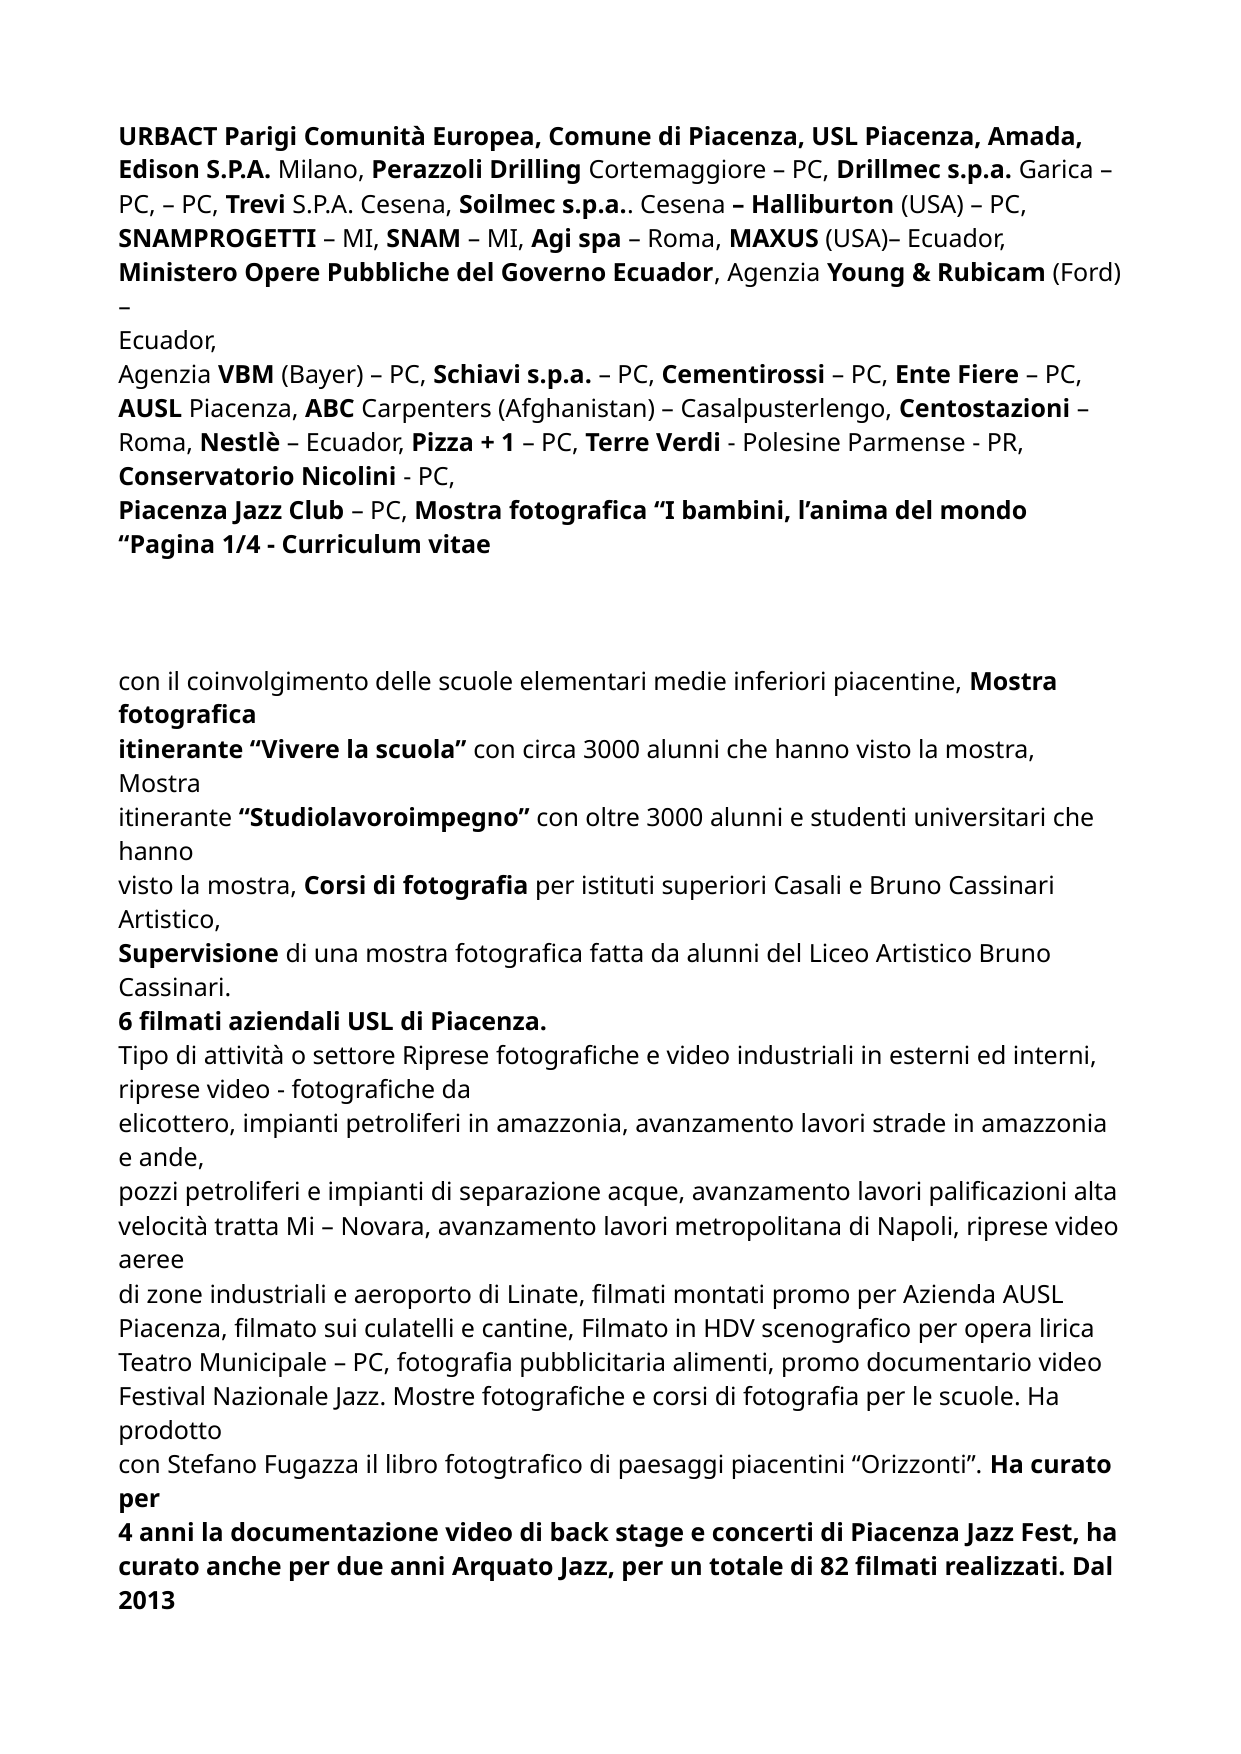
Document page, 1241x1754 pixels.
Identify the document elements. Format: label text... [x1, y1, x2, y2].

text Edison S.P.A. Milano, Perazzoli Drilling Cortemaggiore – PC, Drillmec s.p.a. Garica – [118, 152, 1122, 186]
text Piacenza Jazz Club – PC, Mostra fotografica “I bambini, l’anima del mondo “Pagina 1/4 - Curriculum vitae [118, 493, 1122, 561]
text Festival Nazionale Jazz. Mostre fotografiche e corsi di fotografia per le scuole. Ha prodotto [118, 1378, 1122, 1447]
text visto la mostra, Corsi di fotografia per istituti superiori Casali e Bruno Cassinari Artistico, [118, 867, 1122, 936]
text Tipo di attività o settore Riprese fotografiche e video industriali in esterni ed interni, riprese video - fotografiche da [118, 1038, 1122, 1106]
text Supervisione di una mostra fotografica fatta da alunni del Liceo Artistico Bruno Cassinari. [118, 936, 1122, 1004]
text con il coinvolgimento delle scuole elementari medie inferiori piacentine, Mostra fotografica [118, 663, 1122, 731]
text pozzi petroliferi e impianti di separazione acque, avanzamento lavori palificazioni alta [118, 1174, 1122, 1208]
text con Stefano Fugazza il libro fotogtrafico di paesaggi piacentini “Orizzonti”. Ha curato per [118, 1447, 1122, 1515]
text Conservatorio Nicolini - PC, [118, 459, 1122, 493]
text PC, – PC, Trevi S.P.A. Cesena, Soilmec s.p.a.. Cesena – Halliburton (USA) – PC, [118, 186, 1122, 220]
text Teatro Municipale – PC, fotografia pubblicitaria alimenti, promo documentario video [118, 1344, 1122, 1378]
text di zone industriali e aeroporto di Linate, filmati montati promo per Azienda AUSL [118, 1276, 1122, 1310]
text SNAMPROGETTI – MI, SNAM – MI, Agi spa – Roma, MAXUS (USA)– Ecuador, [118, 220, 1122, 254]
text velocità tratta Mi – Novara, avanzamento lavori metropolitana di Napoli, riprese video aeree [118, 1208, 1122, 1276]
text curato anche per due anni Arquato Jazz, per un totale di 82 filmati realizzati. Dal 2013 [118, 1549, 1122, 1617]
text itinerante “Studiolavoroimpegno” con oltre 3000 alunni e studenti universitari che hanno [118, 799, 1122, 867]
text Roma, Nestlè – Ecuador, Pizza + 1 – PC, Terre Verdi - Polesine Parmense - PR, [118, 425, 1122, 459]
text Agenzia VBM (Bayer) – PC, Schiavi s.p.a. – PC, Cementirossi – PC, Ente Fiere – PC, [118, 357, 1122, 391]
text itinerante “Vivere la scuola” con circa 3000 alunni che hanno visto la mostra, Mostra [118, 731, 1122, 799]
text AUSL Piacenza, ABC Carpenters (Afghanistan) – Casalpusterlengo, Centostazioni – [118, 391, 1122, 425]
text 6 filmati aziendali USL di Piacenza. [118, 1004, 1122, 1038]
text Piacenza, filmato sui culatelli e cantine, Filmato in HDV scenografico per opera lirica [118, 1310, 1122, 1344]
text Ministero Opere Pubbliche del Governo Ecuador, Agenzia Young & Rubicam (Ford) – [118, 254, 1122, 322]
text elicottero, impianti petroliferi in amazzonia, avanzamento lavori strade in amazzonia e ande, [118, 1106, 1122, 1174]
text Ecuador, [118, 322, 1122, 357]
text 4 anni la documentazione video di back stage e concerti di Piacenza Jazz Fest, ha [118, 1515, 1122, 1549]
text URBACT Parigi Comunità Europea, Comune di Piacenza, USL Piacenza, Amada, [118, 118, 1122, 152]
